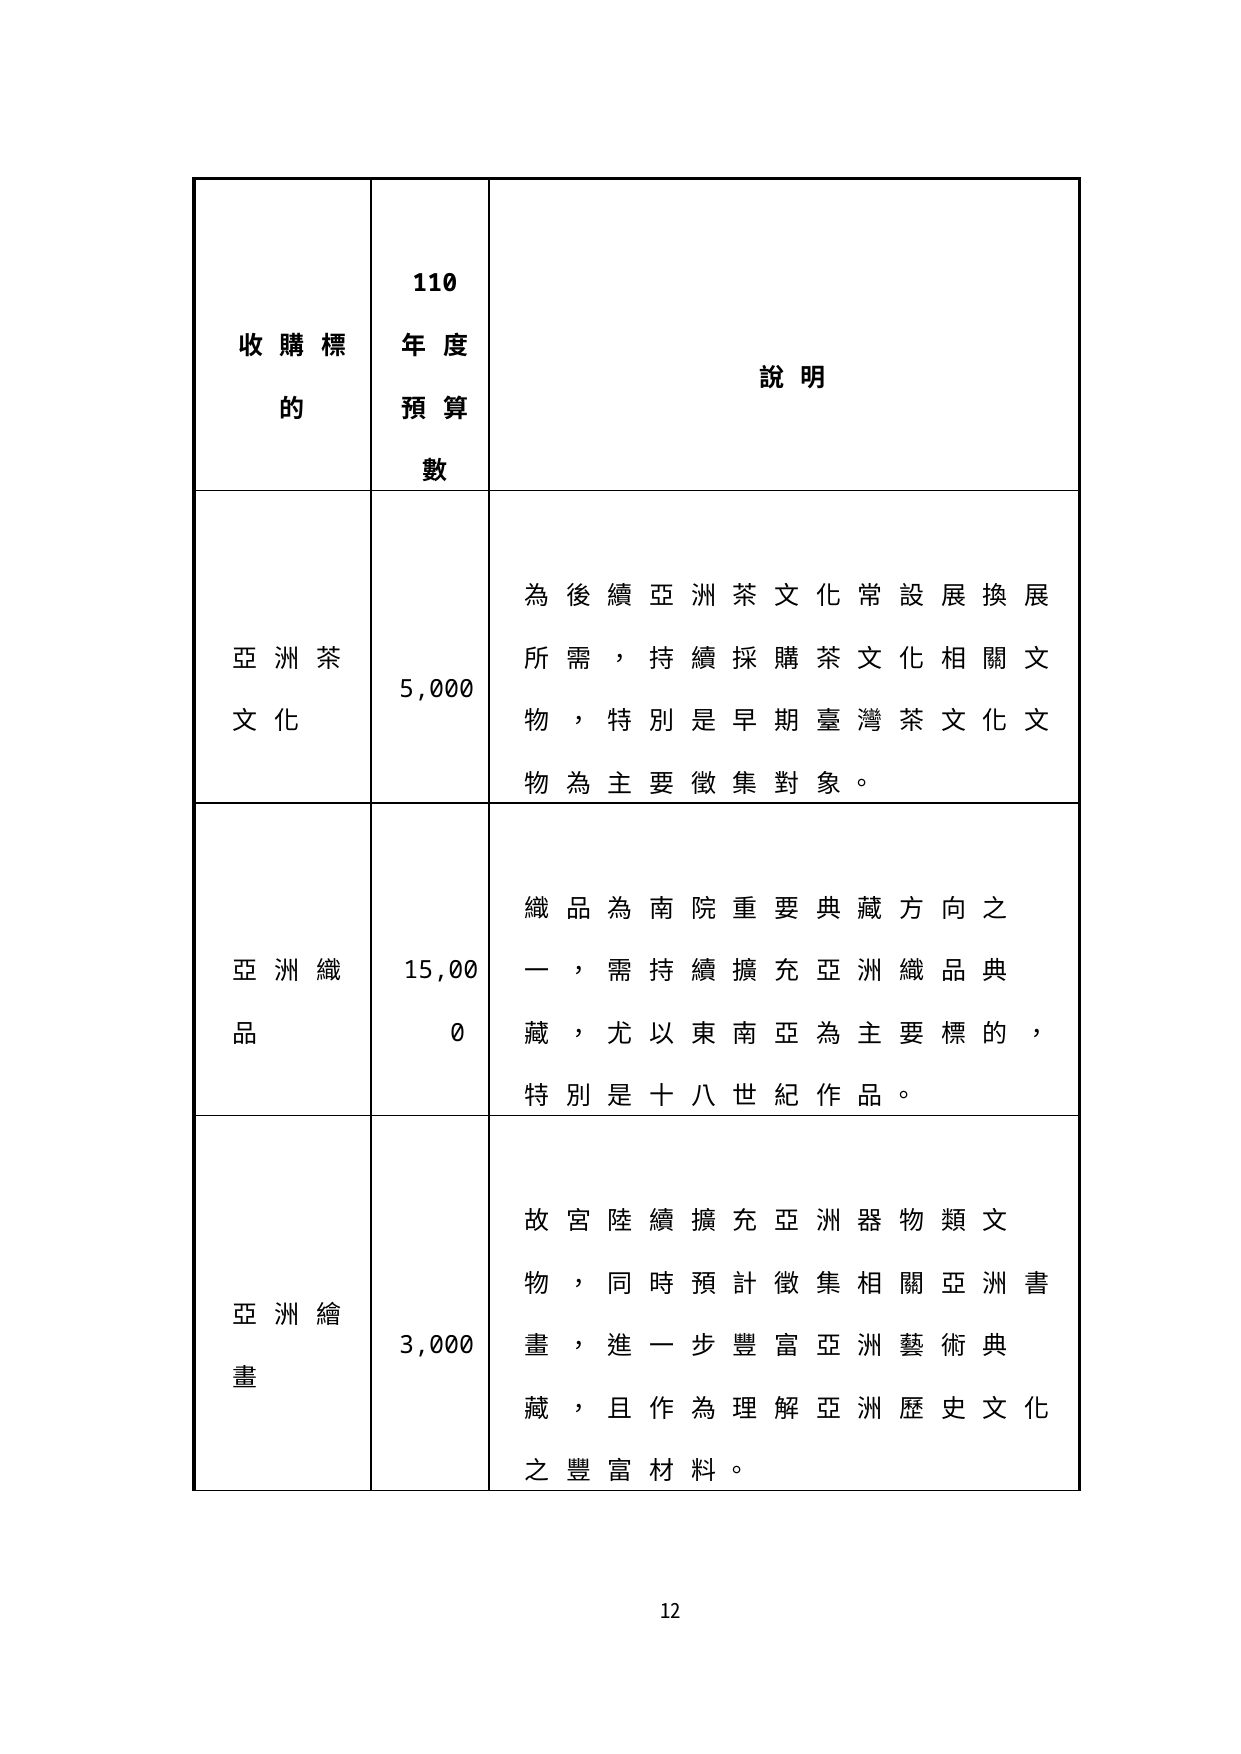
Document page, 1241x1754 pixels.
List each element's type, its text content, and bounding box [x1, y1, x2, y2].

table_cell 故宮陸續擴充亞洲器物類文物，同時預計徵集相關亞洲書畫，進一步豐富亞洲藝術典藏，且作為理解亞洲歷史文化之豐富材料。 [490, 1116, 1078, 1490]
table_cell 亞洲茶文化 [196, 491, 370, 802]
table_cell 15,000 [372, 804, 488, 1115]
table_header 說明 [490, 180, 1078, 490]
table_header 110年度 預算數 [372, 180, 488, 490]
table_cell 為後續亞洲茶文化常設展換展所需，持續採購茶文化相關文物，特別是早期臺灣茶文化文物為主要徵集對象。 [490, 491, 1078, 802]
table_cell 5,000 [372, 491, 488, 802]
table_header 收購標的 [196, 180, 370, 490]
table_cell 織品為南院重要典藏方向之一，需持續擴充亞洲織品典藏，尤以東南亞為主要標的，特別是十八世紀作品。 [490, 804, 1078, 1115]
table_cell 亞洲繪畫 [196, 1116, 370, 1490]
table_cell 亞洲織品 [196, 804, 370, 1115]
table_cell 3,000 [372, 1116, 488, 1490]
